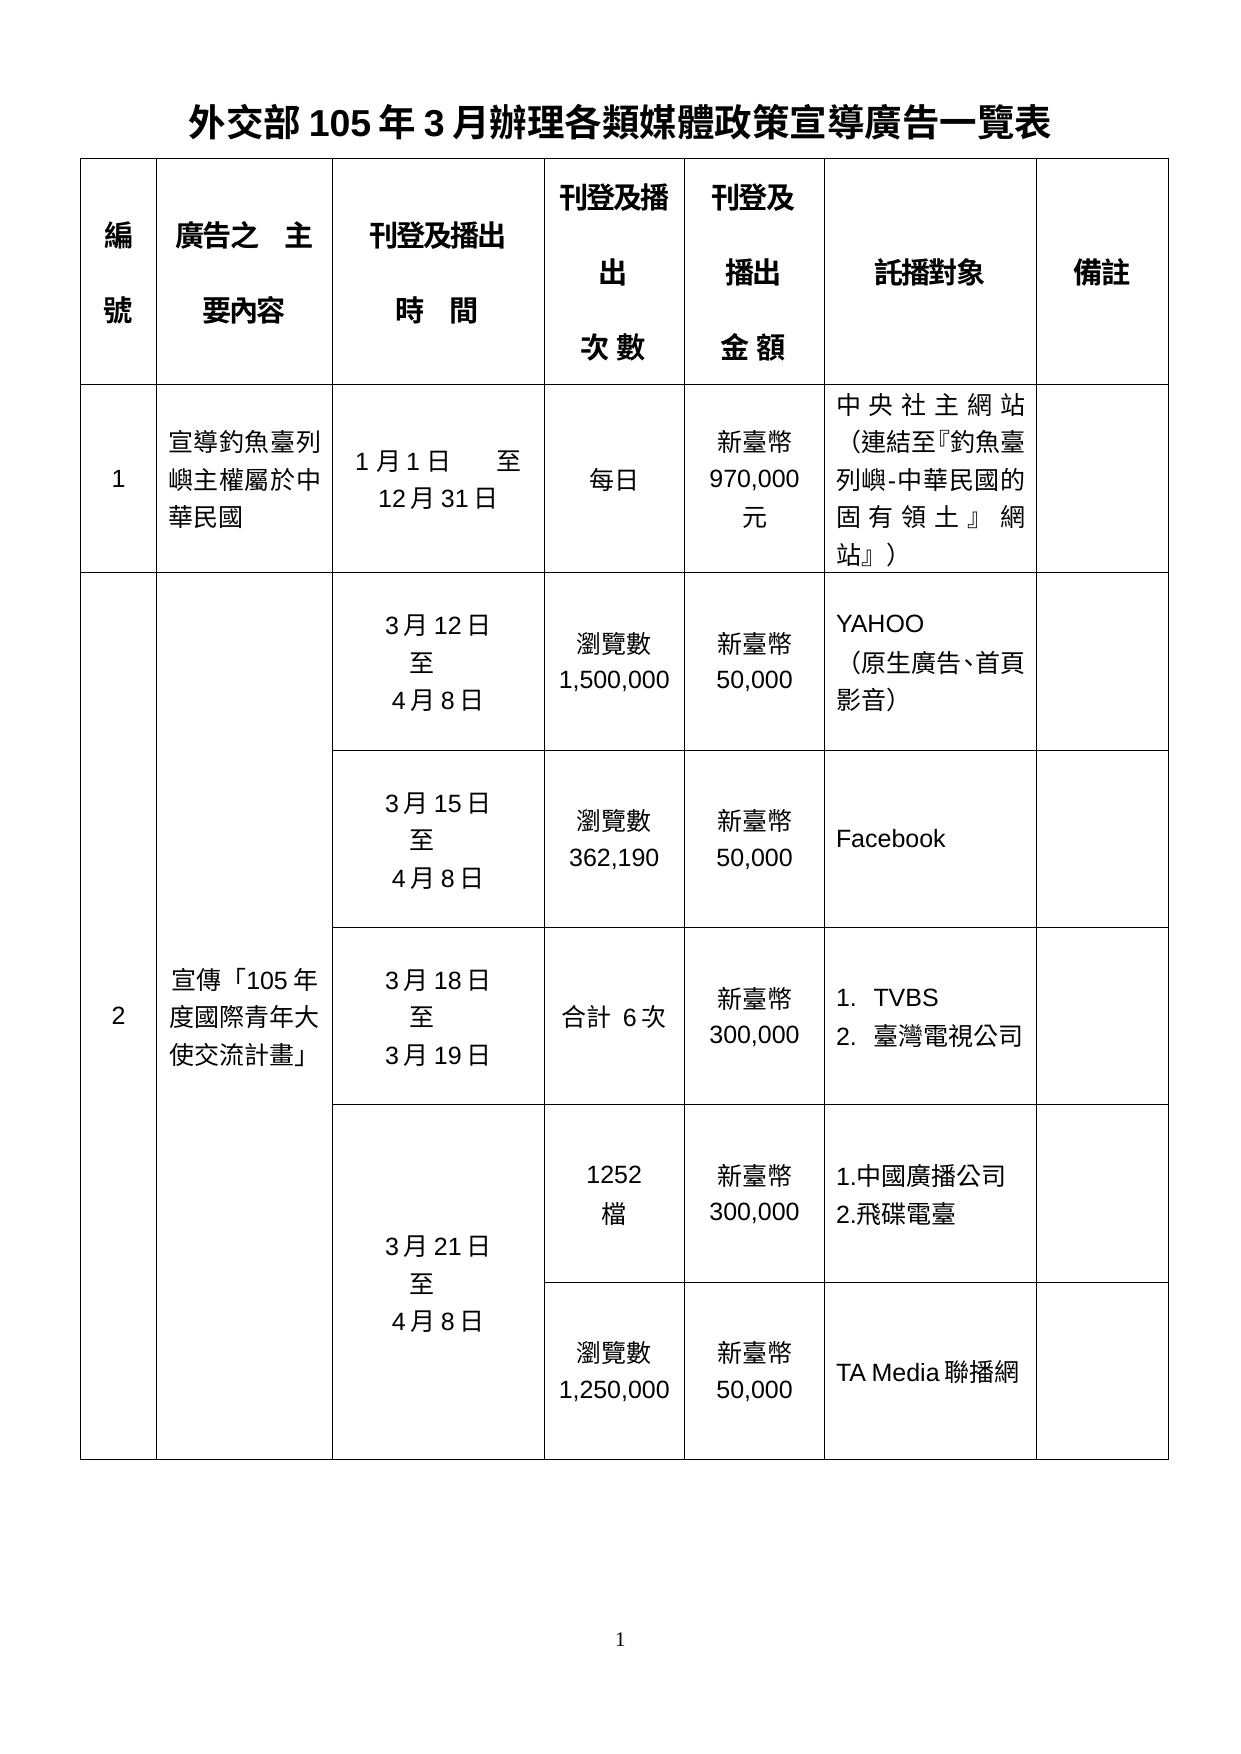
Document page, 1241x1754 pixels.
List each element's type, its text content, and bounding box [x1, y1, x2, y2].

table_cell [1037, 385, 1168, 572]
table_cell 3月12日 至 4月8日 [333, 573, 544, 749]
table_cell TVBS 臺灣電視公司 [825, 928, 1036, 1104]
table_cell [1037, 928, 1168, 1104]
table_cell YAHOO （原生廣告、首頁影音） [825, 573, 1036, 749]
table_header 備註 [1037, 159, 1168, 383]
table_cell 宣導釣魚臺列嶼主權屬於中華民國 [157, 385, 332, 572]
table_cell [1037, 1283, 1168, 1459]
table_cell 新臺幣 50,000 [685, 573, 824, 749]
table_header 刊登及播出 次 數 [545, 159, 684, 383]
table_cell 新臺幣 300,000 [685, 1105, 824, 1282]
table_cell TA Media聯播網 [825, 1283, 1036, 1459]
table_cell 瀏覽數362,190 [545, 751, 684, 927]
table_cell 3月21日 至 4月8日 [333, 1105, 544, 1459]
table_cell 1 [81, 385, 156, 572]
table_cell 合計 6次 [545, 928, 684, 1104]
table_cell 瀏覽數1,500,000 [545, 573, 684, 749]
table_header 託播對象 [825, 159, 1036, 383]
table_header 刊登及播出 時 間 [333, 159, 544, 383]
table_cell Facebook [825, 751, 1036, 927]
table_header 刊登及 播出 金 額 [685, 159, 824, 383]
table_cell [1037, 751, 1168, 927]
table_cell 3月15日 至 4月8日 [333, 751, 544, 927]
table_cell 新臺幣 970,000元 [685, 385, 824, 572]
table_cell 瀏覽數1,250,000 [545, 1283, 684, 1459]
table_cell 2 [81, 573, 156, 1459]
table_header 編號 [81, 159, 156, 383]
table_header 廣告之 主要內容 [157, 159, 332, 383]
table_cell 1 月1 日 至 12月31日 [333, 385, 544, 572]
table_cell 1.中國廣播公司 2.飛碟電臺 [825, 1105, 1036, 1282]
text 外交部105年3月辦理各類媒體政策宣導廣告一覽表 [118, 82, 1122, 157]
table_cell 中央社主網站（連結至『釣魚臺列嶼-中華民國的固有領土』網站』） [825, 385, 1036, 572]
table_cell [1037, 573, 1168, 749]
table_cell 3月18日 至 3月19日 [333, 928, 544, 1104]
table_cell 每日 [545, 385, 684, 572]
table_cell 新臺幣50,000 [685, 751, 824, 927]
table_cell 1252 檔 [545, 1105, 684, 1282]
table_cell 宣傳「105年度國際青年大使交流計畫」 [157, 573, 332, 1459]
table_cell 新臺幣300,000 [685, 928, 824, 1104]
table_cell [1037, 1105, 1168, 1282]
table_cell 新臺幣50,000 [685, 1283, 824, 1459]
